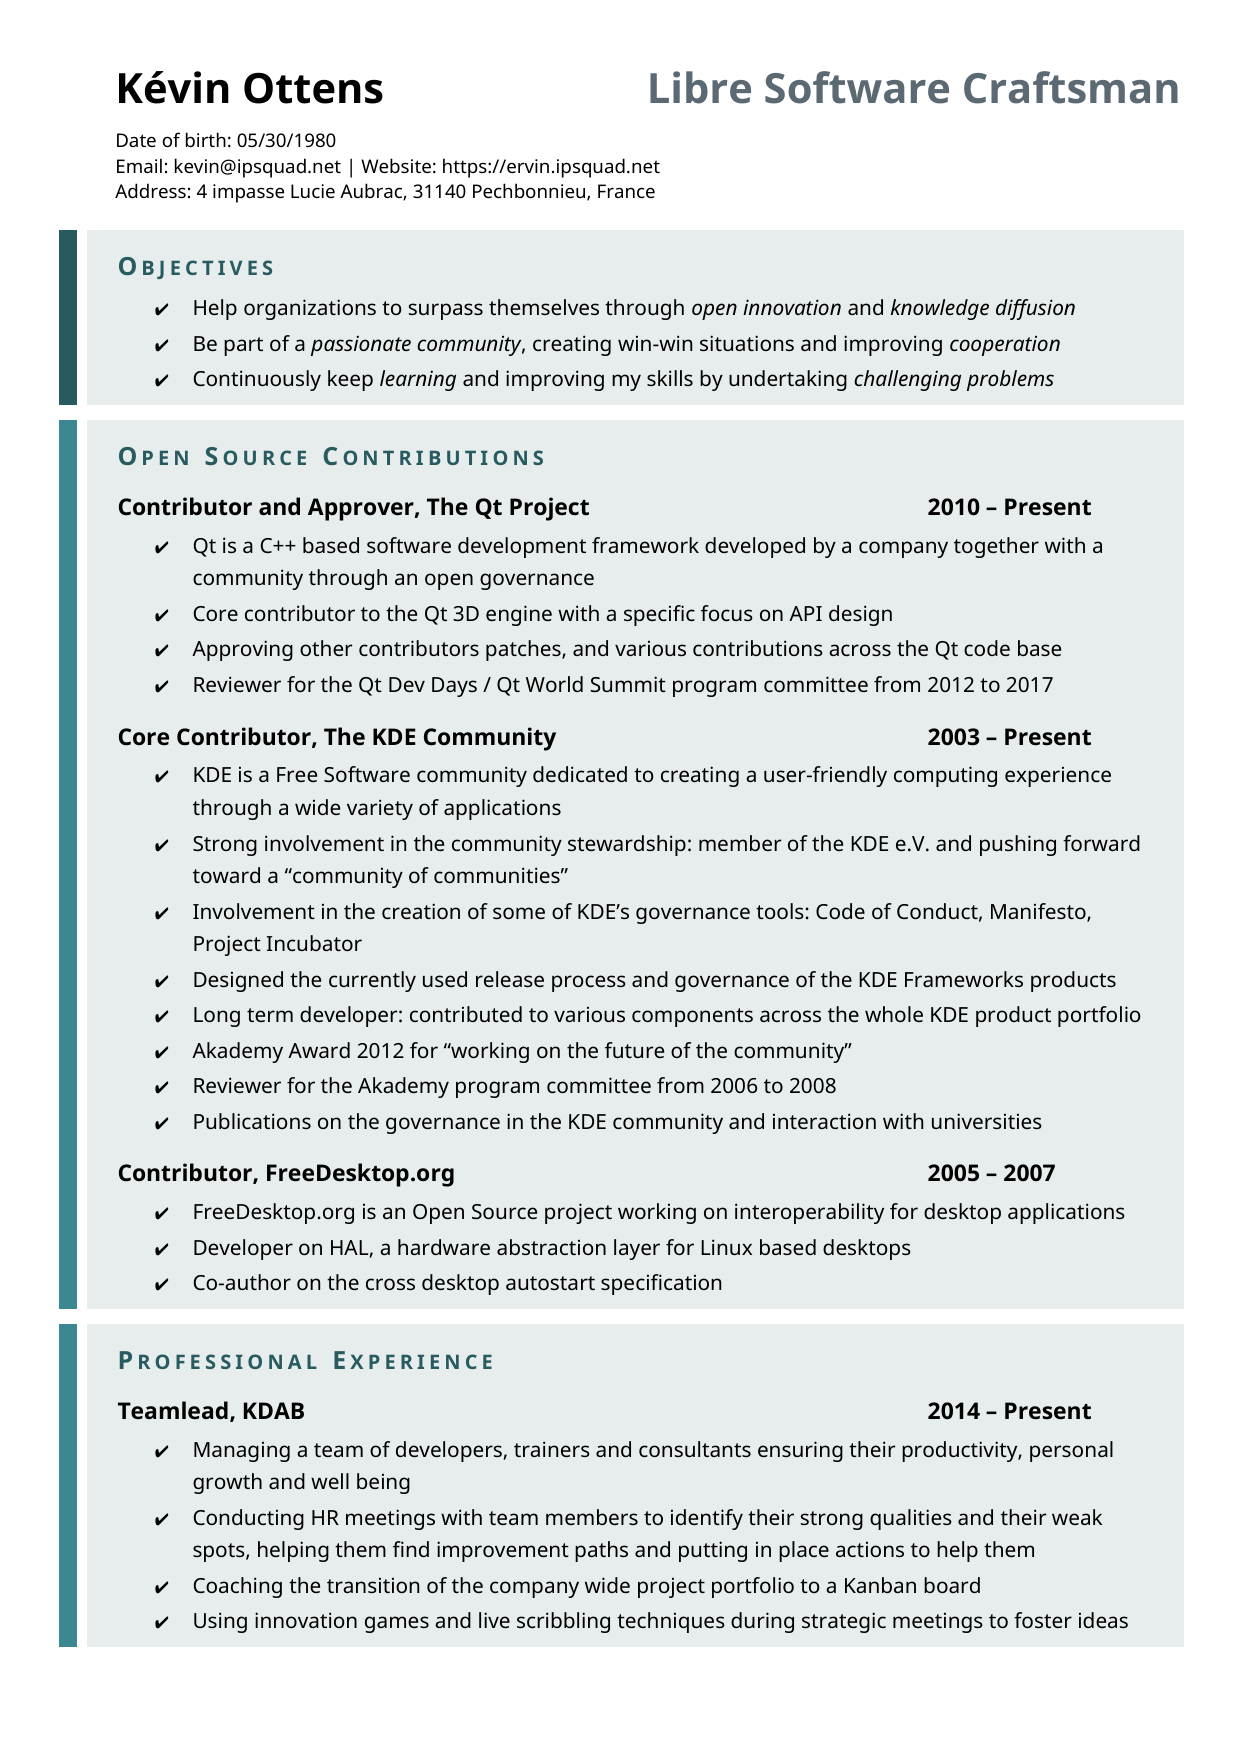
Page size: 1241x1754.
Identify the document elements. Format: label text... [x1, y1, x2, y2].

table_header [59, 230, 77, 405]
table_cell [87, 405, 1184, 420]
table_cell [59, 420, 77, 1309]
table_cell Professional Experience Teamlead, KDAB 2014 – Present Managing a team of developers, trainers and consultants ensuring their productivity, personal growth and well being Conducting HR meetings with team members to identify their strong qualities and their weak spots, helping them find improvement paths and putting in place actions to help them Coaching the transition of the company wide project portfolio to a Kanban board Using innovation games and live scribbling techniques during strategic meetings to foster ideas [87, 1324, 1184, 1647]
table_cell [59, 405, 77, 420]
table_header [77, 230, 87, 405]
table_cell Open Source Contributions Contributor and Approver, The Qt Project 2010 – Present Qt is a C++ based software development framework developed by a company together with a community through an open governance Core contributor to the Qt 3D engine with a specific focus on API design Approving other contributors patches, and various contributions across the Qt code base Reviewer for the Qt Dev Days / Qt World Summit program committee from 2012 to 2017 Core Contributor, The KDE Community 2003 – Present KDE is a Free Software community dedicated to creating a user-friendly computing experience through a wide variety of applications Strong involvement in the community stewardship: member of the KDE e.V. and pushing forward toward a “community of communities” Involvement in the creation of some of KDE’s governance tools: Code of Conduct, Manifesto, Project Incubator Designed the currently used release process and governance of the KDE Frameworks products Long term developer: contributed to various components across the whole KDE product portfolio Akademy Award 2012 for “working on the future of the community” Reviewer for the Akademy program committee from 2006 to 2008 Publications on the governance in the KDE community and interaction with universities Contributor, FreeDesktop.org 2005 – 2007 FreeDesktop.org is an Open Source project working on interoperability for desktop applications Developer on HAL, a hardware abstraction layer for Linux based desktops Co-author on the cross desktop autostart specification [87, 420, 1184, 1309]
table_cell [59, 1324, 77, 1647]
table_cell [77, 1324, 87, 1647]
table_cell [87, 1309, 1184, 1323]
table_cell [77, 1309, 87, 1323]
table_cell [77, 405, 87, 420]
table_cell [77, 420, 87, 1309]
table_cell [59, 1309, 77, 1323]
table_header Objectives Help organizations to surpass themselves through open innovation and knowledge diffusion Be part of a passionate community, creating win-win situations and improving cooperation Continuously keep learning and improving my skills by undertaking challenging problems [87, 230, 1184, 405]
